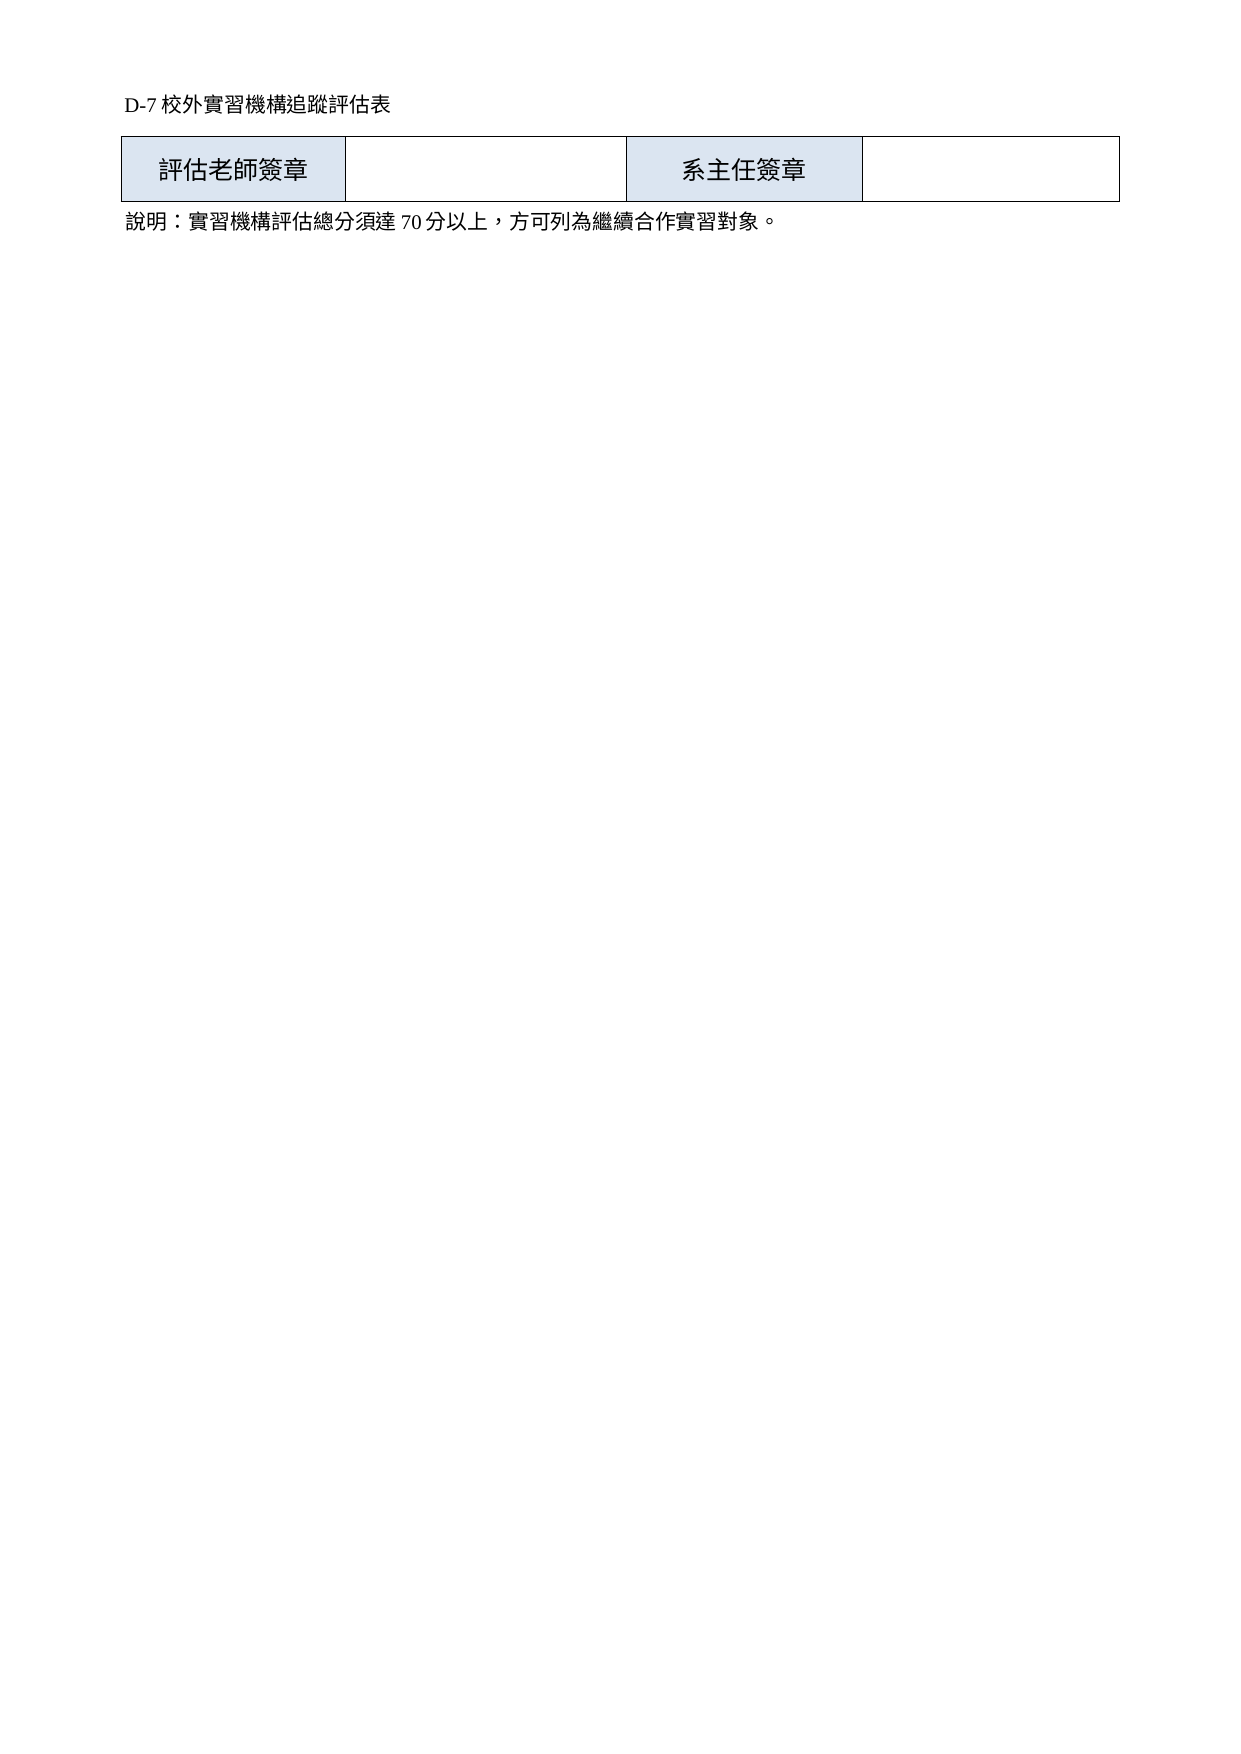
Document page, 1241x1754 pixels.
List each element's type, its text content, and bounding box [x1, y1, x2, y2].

table_cell 系主任簽章 [627, 137, 862, 201]
table_cell [863, 137, 1119, 201]
table_cell 評估老師簽章 [122, 137, 345, 201]
text 說明：實習機構評估總分須達70分以上，方可列為繼續合作實習對象。 [126, 202, 1116, 239]
table_cell [346, 137, 626, 201]
